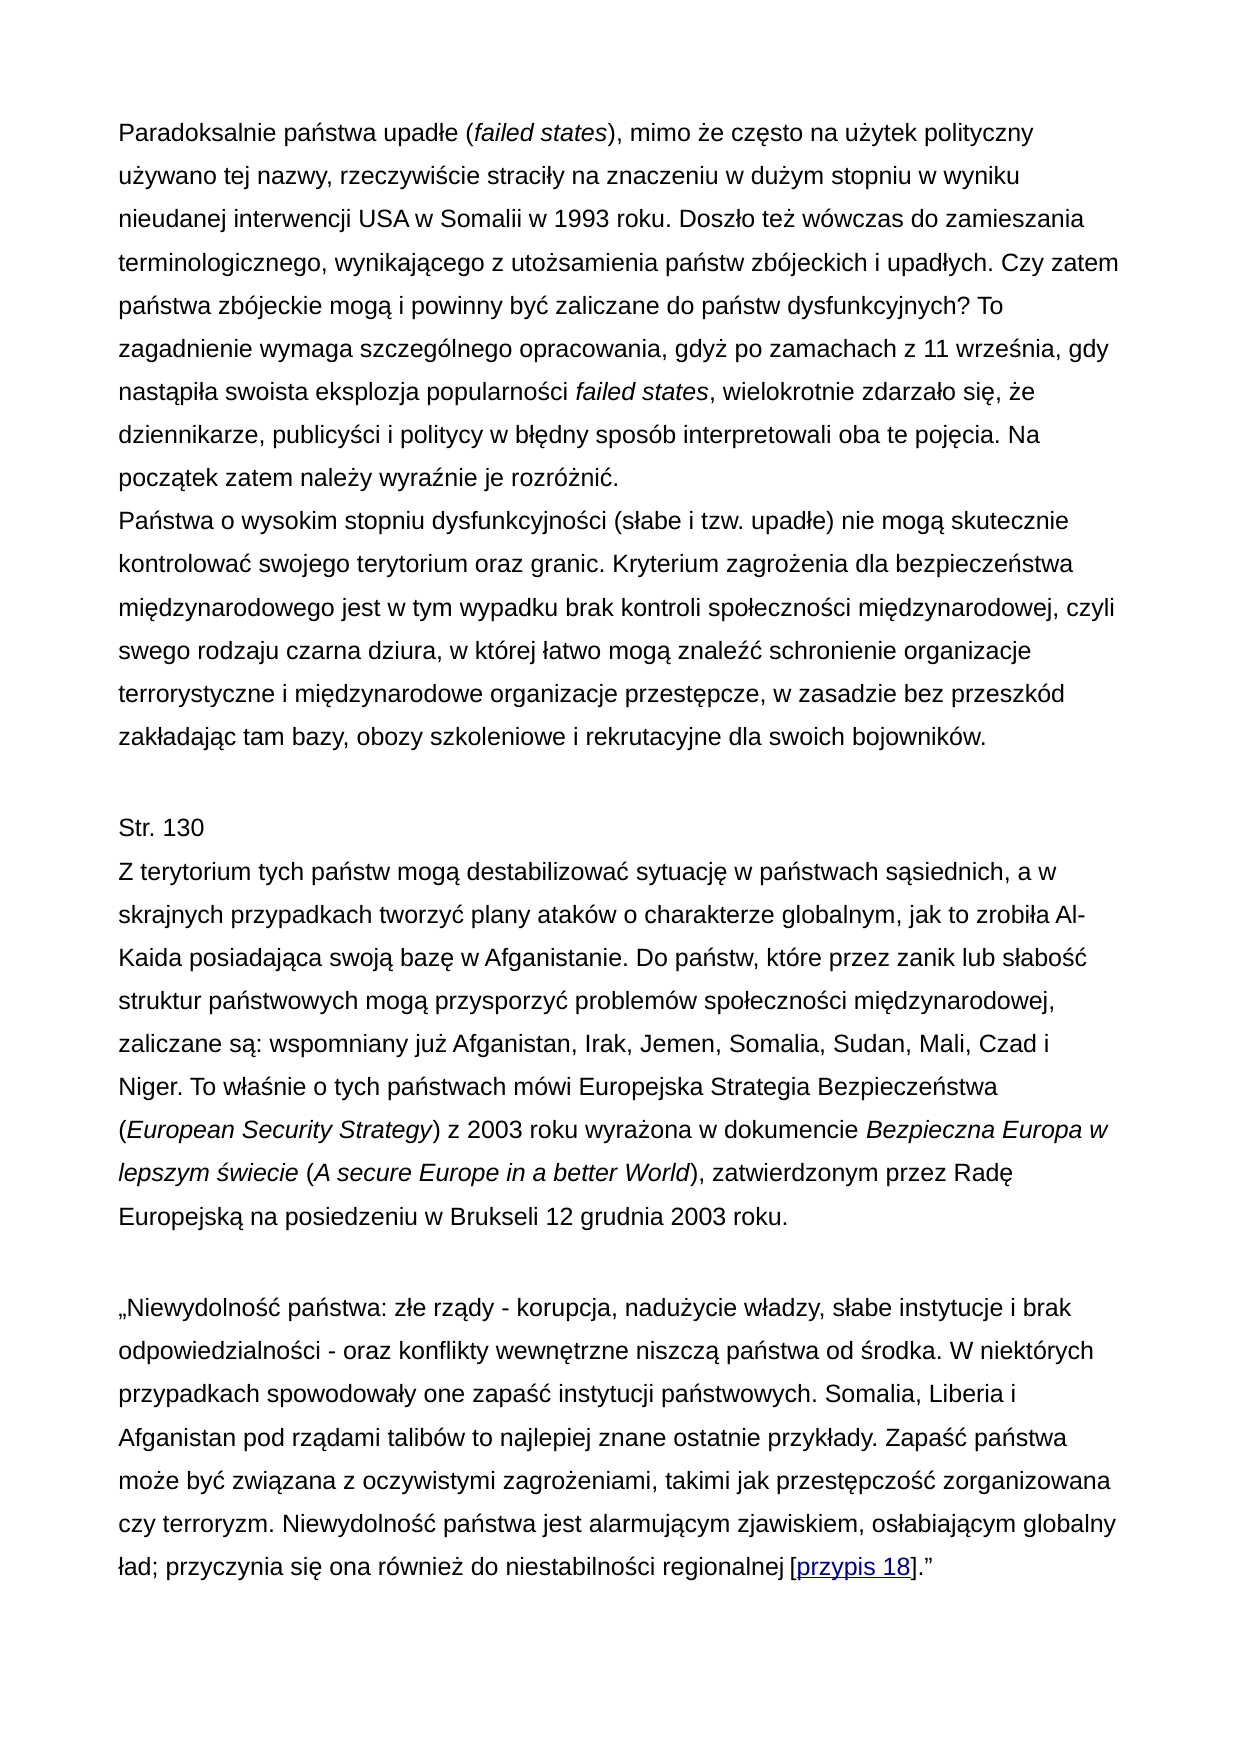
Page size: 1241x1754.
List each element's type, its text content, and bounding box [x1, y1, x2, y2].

text Paradoksalnie państwa upadłe (failed states), mimo że często na użytek polityczny używano tej nazwy, rzeczywiście straciły na znaczeniu w dużym stopniu w wyniku nieudanej interwencji USA w Somalii w 1993 roku. Doszło też wówczas do zamieszania terminologicznego, wynikającego z utożsamienia państw zbójeckich i upadłych. Czy zatem państwa zbójeckie mogą i powinny być zaliczane do państw dysfunkcyjnych? To zagadnienie wymaga szczególnego opracowania, gdyż po zamachach z 11 września, gdy nastąpiła swoista eksplozja popularności failed states, wielokrotnie zdarzało się, że dziennikarze, publicyści i politycy w błędny sposób interpretowali oba te pojęcia. Na początek zatem należy wyraźnie je rozróżnić. [118, 118, 1122, 492]
text „Niewydolność państwa: złe rządy - korupcja, nadużycie władzy, słabe instytucje i brak odpowiedzialności - oraz konflikty wewnętrzne niszczą państwa od środka. W niektórych przypadkach spowodowały one zapaść instytucji państwowych. Somalia, Liberia i Afganistan pod rządami talibów to najlepiej znane ostatnie przykłady. Zapaść państwa może być związana z oczywistymi zagrożeniami, takimi jak przestępczość zorganizowana czy terroryzm. Niewydolność państwa jest alarmującym zjawiskiem, osłabiającym globalny ład; przyczynia się ona również do niestabilności regionalnej [przypis 18].” [118, 1293, 1122, 1581]
text Str. 130 [118, 813, 1122, 842]
text Państwa o wysokim stopniu dysfunkcyjności (słabe i tzw. upadłe) nie mogą skutecznie kontrolować swojego terytorium oraz granic. Kryterium zagrożenia dla bezpieczeństwa międzynarodowego jest w tym wypadku brak kontroli społeczności międzynarodowej, czyli swego rodzaju czarna dziura, w której łatwo mogą znaleźć schronienie organizacje terrorystyczne i międzynarodowe organizacje przestępcze, w zasadzie bez przeszkód zakładając tam bazy, obozy szkoleniowe i rekrutacyjne dla swoich bojowników. [118, 506, 1122, 751]
text Z terytorium tych państw mogą destabilizować sytuację w państwach sąsiednich, a w skrajnych przypadkach tworzyć plany ataków o charakterze globalnym, jak to zrobiła Al-Kaida posiadająca swoją bazę w Afganistanie. Do państw, które przez zanik lub słabość struktur państwowych mogą przysporzyć problemów społeczności międzynarodowej, zaliczane są: wspomniany już Afganistan, Irak, Jemen, Somalia, Sudan, Mali, Czad i Niger. To właśnie o tych państwach mówi Europejska Strategia Bezpieczeństwa (European Security Strategy) z 2003 roku wyrażona w dokumencie Bezpieczna Europa w lepszym świecie (A secure Europe in a better World), zatwierdzonym przez Radę Europejską na posiedzeniu w Brukseli 12 grudnia 2003 roku. [118, 857, 1122, 1230]
